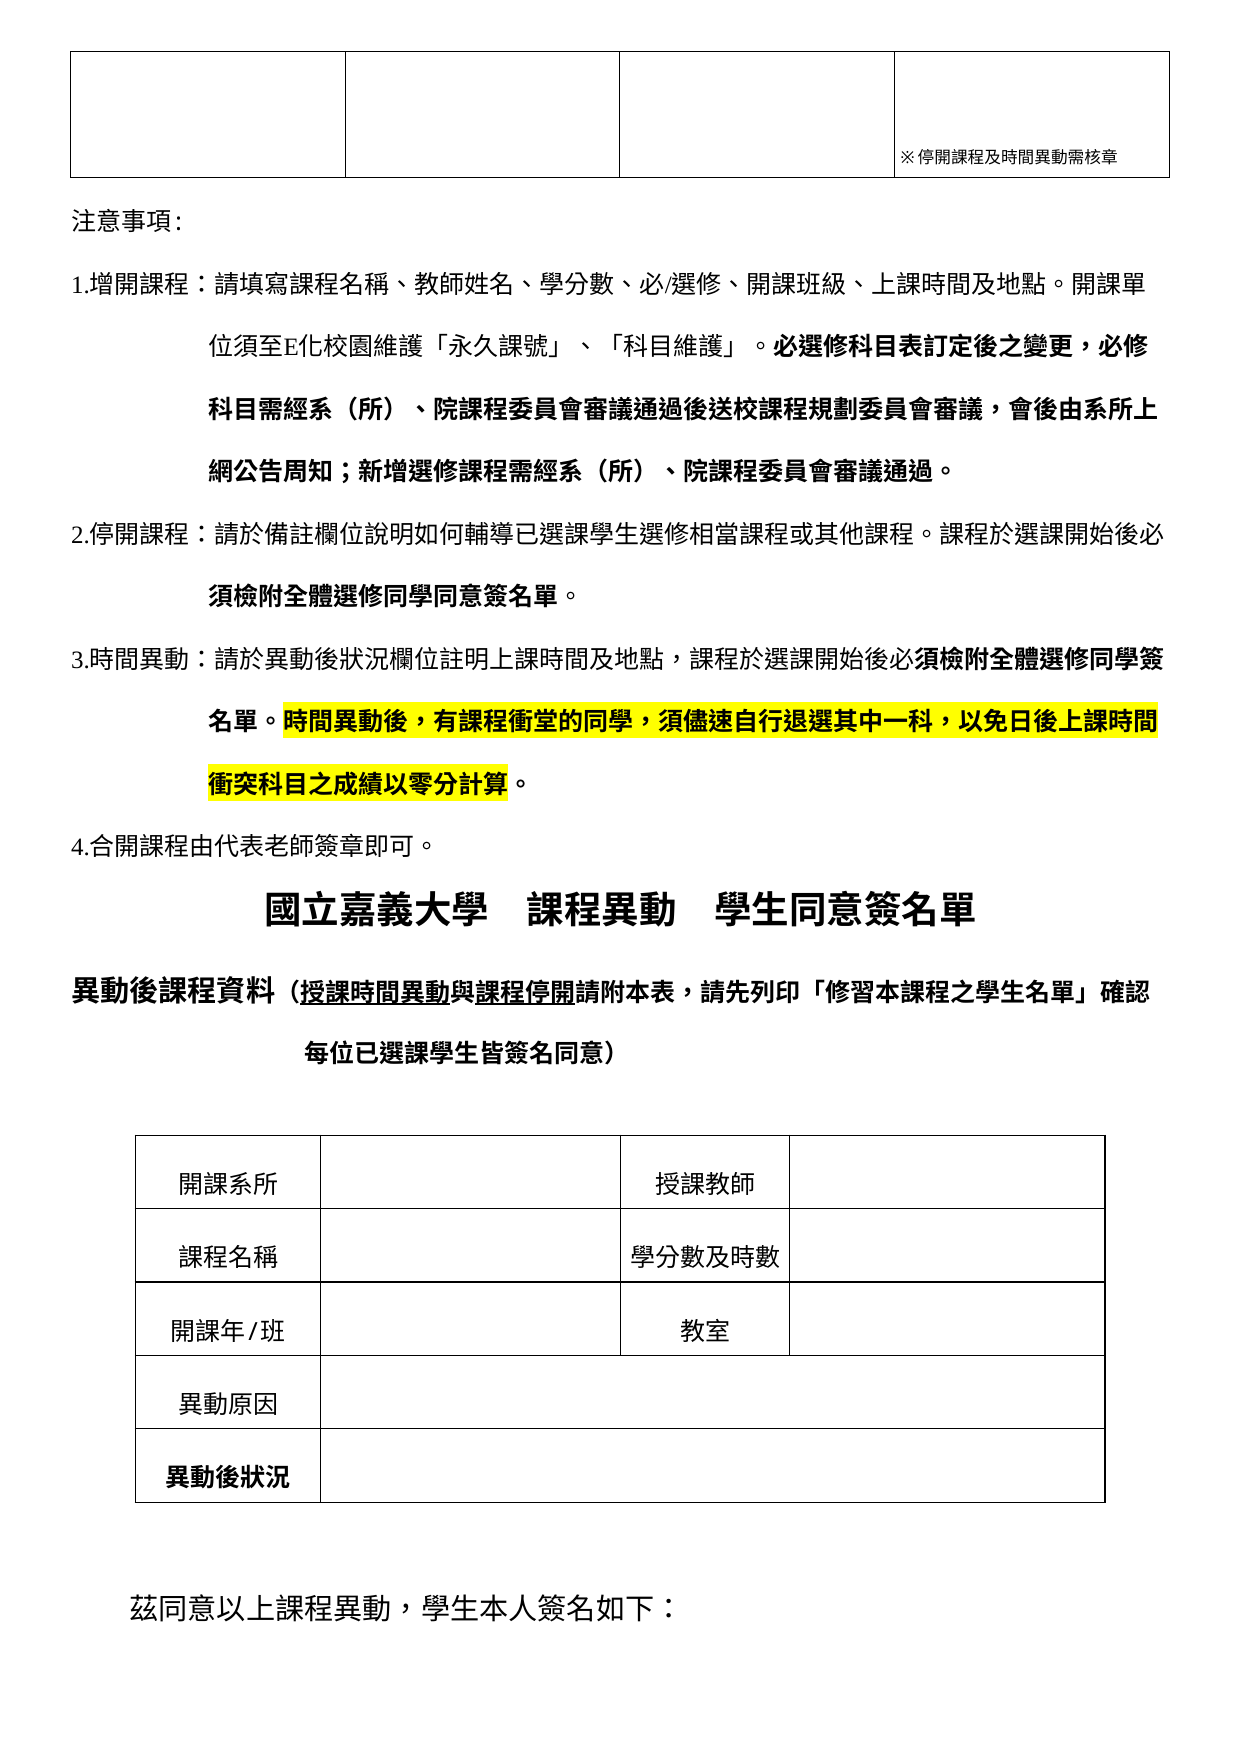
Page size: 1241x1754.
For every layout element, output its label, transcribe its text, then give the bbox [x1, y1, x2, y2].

table_header 開課系所 [136, 1136, 320, 1208]
table_cell [620, 52, 894, 177]
table_header [790, 1136, 1104, 1208]
table_cell [790, 1283, 1104, 1355]
table_cell [321, 1283, 620, 1355]
text 茲同意以上課程異動，學生本人簽名如下： [71, 1565, 1169, 1628]
text 3.時間異動：請於異動後狀況欄位註明上課時間及地點，課程於選課開始後必須檢附全體選修同學簽名單。時間異動後，有課程衝堂的同學，須儘速自行退選其中一科，以免日後上課時間衝突科目之成績以零分計算。 [71, 616, 1169, 803]
table_cell 學分數及時數 [621, 1209, 789, 1281]
table_cell [321, 1356, 1104, 1428]
table_header [321, 1136, 620, 1208]
text 2.停開課程：請於備註欄位說明如何輔導已選課學生選修相當課程或其他課程。課程於選課開始後必須檢附全體選修同學同意簽名單。 [71, 491, 1169, 616]
table_cell 異動原因 [136, 1356, 320, 1428]
table_cell 教室 [621, 1283, 789, 1355]
table_cell [71, 52, 345, 177]
table_cell 開課年/班 [136, 1283, 320, 1355]
table_cell [346, 52, 619, 177]
text 1.增開課程：請填寫課程名稱、教師姓名、學分數、必/選修、開課班級、上課時間及地點。開課單位須至E化校園維護「永久課號」、「科目維護」。必選修科目表訂定後之變更，必修科目需經系（所）、院課程委員會審議通過後送校課程規劃委員會審議，會後由系所上網公告周知；新增選修課程需經系（所）、院課程委員會審議通過。 [71, 241, 1169, 491]
text 注意事項: [71, 178, 1169, 241]
text 4.合開課程由代表老師簽章即可。 [71, 803, 1169, 866]
table_cell [321, 1429, 1104, 1502]
table_cell ※停開課程及時間異動需核章 [895, 52, 1169, 177]
text 異動後課程資料（授課時間異動與課程停開請附本表，請先列印「修習本課程之學生名單」確認每位已選課學生皆簽名同意） [71, 947, 1169, 1072]
table_cell [790, 1209, 1104, 1281]
text 國立嘉義大學 課程異動 學生同意簽名單 [71, 866, 1169, 928]
table_cell 課程名稱 [136, 1209, 320, 1281]
table_header 授課教師 [621, 1136, 789, 1208]
table_cell 異動後狀況 [136, 1429, 320, 1502]
table_cell [321, 1209, 620, 1281]
